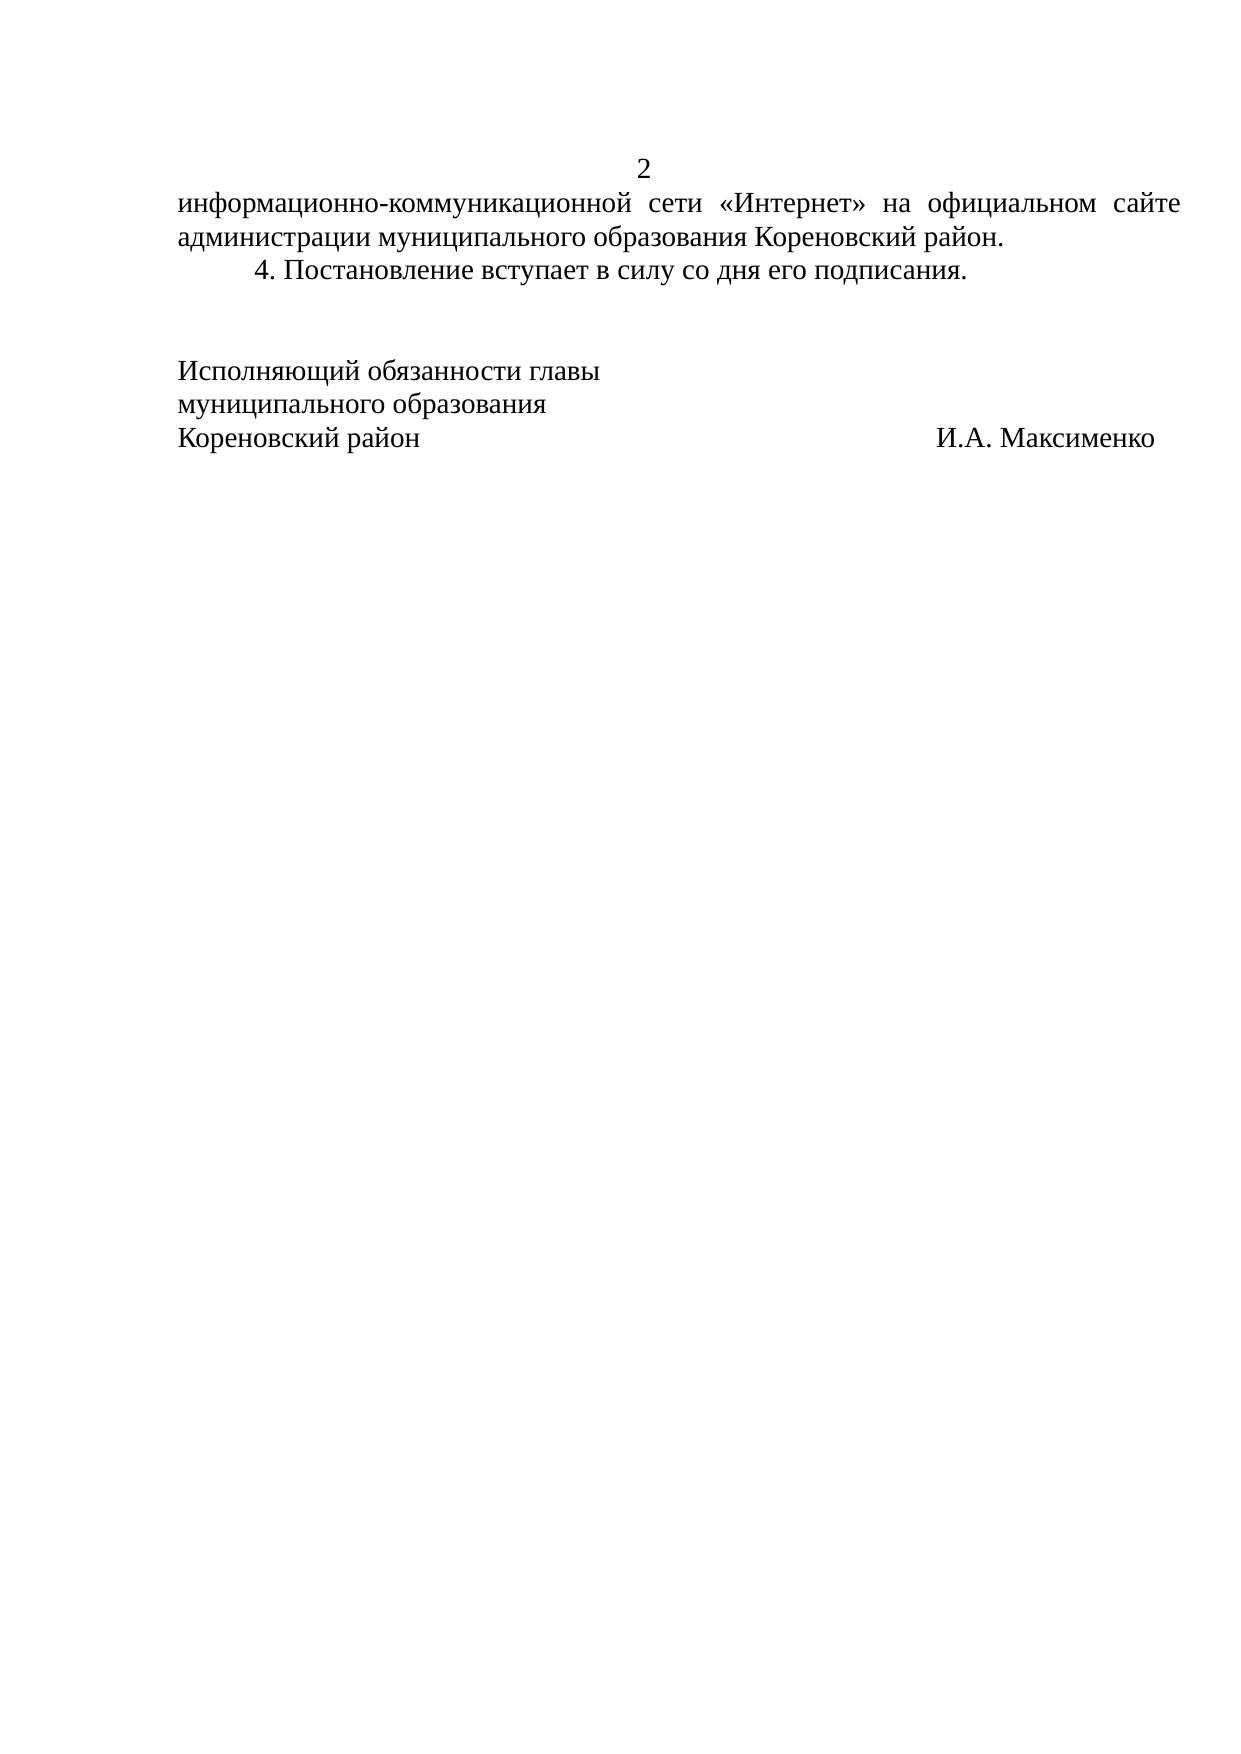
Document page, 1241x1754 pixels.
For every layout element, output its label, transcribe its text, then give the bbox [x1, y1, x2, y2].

text Исполняющий обязанности главы [177, 353, 1181, 386]
text муниципального образования [177, 386, 1181, 420]
text 4. Постановление вступает в силу со дня его подписания. [177, 252, 1179, 286]
text Кореновский район И.А. Максименко [177, 420, 1176, 453]
text 2 [177, 152, 1181, 185]
text информационно-коммуникационной сети «Интернет» на официальном сайте администрации муниципального образования Кореновский район. [177, 185, 1181, 252]
